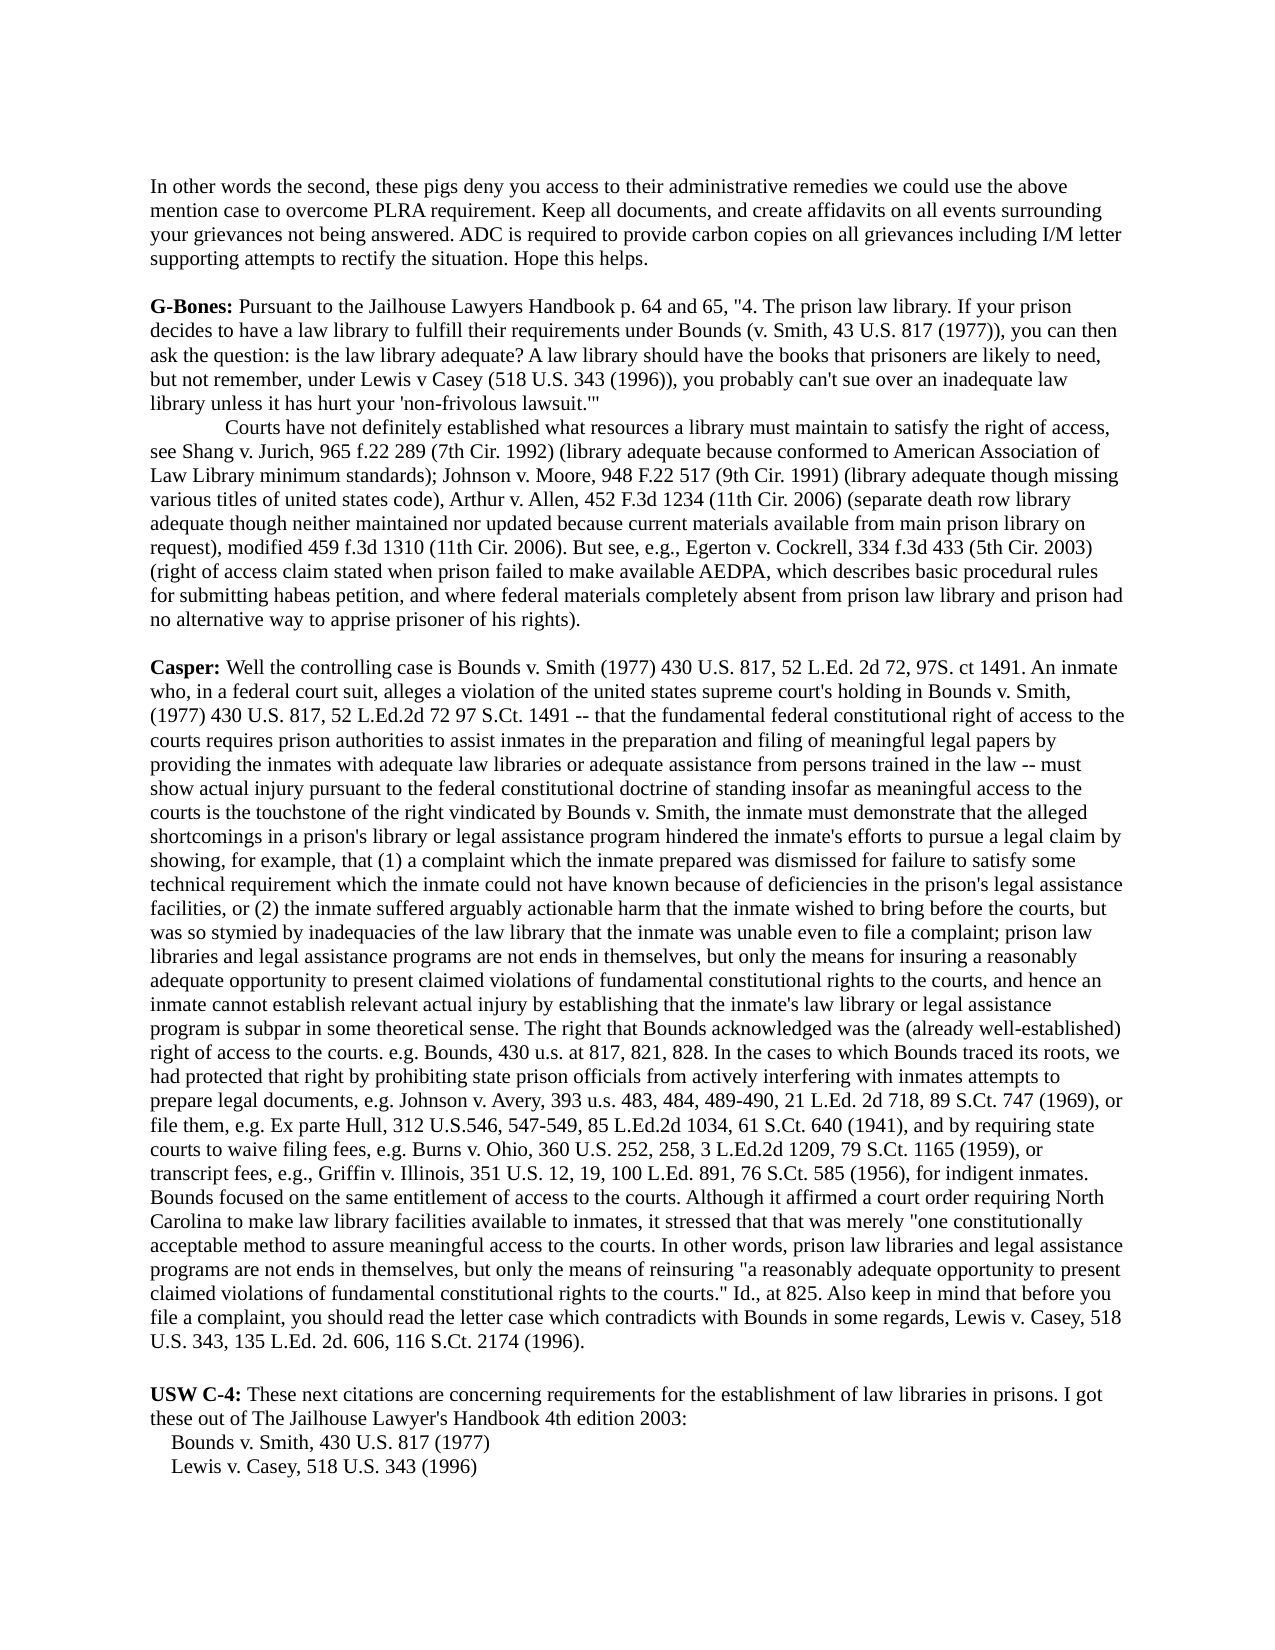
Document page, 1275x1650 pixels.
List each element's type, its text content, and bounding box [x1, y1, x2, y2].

text Courts have not definitely established what resources a library must maintain to satisfy the right of access, see Shang v. Jurich, 965 f.22 289 (7th Cir. 1992) (library adequate because conformed to American Association of Law Library minimum standards); Johnson v. Moore, 948 F.22 517 (9th Cir. 1991) (library adequate though missing various titles of united states code), Arthur v. Allen, 452 F.3d 1234 (11th Cir. 2006) (separate death row library adequate though neither maintained nor updated because current materials available from main prison library on request), modified 459 f.3d 1310 (11th Cir. 2006). But see, e.g., Egerton v. Cockrell, 334 f.3d 433 (5th Cir. 2003) (right of access claim stated when prison failed to make available AEDPA, which describes basic procedural rules for submitting habeas petition, and where federal materials completely absent from prison law library and prison had no alternative way to apprise prisoner of his rights). [150, 415, 1125, 631]
text Bounds v. Smith, 430 U.S. 817 (1977) [150, 1430, 1125, 1454]
text Casper: Well the controlling case is Bounds v. Smith (1977) 430 U.S. 817, 52 L.Ed. 2d 72, 97S. ct 1491. An inmate who, in a federal court suit, alleges a violation of the united states supreme court's holding in Bounds v. Smith, (1977) 430 U.S. 817, 52 L.Ed.2d 72 97 S.Ct. 1491 -- that the fundamental federal constitutional right of access to the courts requires prison authorities to assist inmates in the preparation and filing of meaningful legal papers by providing the inmates with adequate law libraries or adequate assistance from persons trained in the law -- must show actual injury pursuant to the federal constitutional doctrine of standing insofar as meaningful access to the courts is the touchstone of the right vindicated by Bounds v. Smith, the inmate must demonstrate that the alleged shortcomings in a prison's library or legal assistance program hindered the inmate's efforts to pursue a legal claim by showing, for example, that (1) a complaint which the inmate prepared was dismissed for failure to satisfy some technical requirement which the inmate could not have known because of deficiencies in the prison's legal assistance facilities, or (2) the inmate suffered arguably actionable harm that the inmate wished to bring before the courts, but was so stymied by inadequacies of the law library that the inmate was unable even to file a complaint; prison law libraries and legal assistance programs are not ends in themselves, but only the means for insuring a reasonably adequate opportunity to present claimed violations of fundamental constitutional rights to the courts, and hence an inmate cannot establish relevant actual injury by establishing that the inmate's law library or legal assistance program is subpar in some theoretical sense. The right that Bounds acknowledged was the (already well-established) right of access to the courts. e.g. Bounds, 430 u.s. at 817, 821, 828. In the cases to which Bounds traced its roots, we had protected that right by prohibiting state prison officials from actively interfering with inmates attempts to prepare legal documents, e.g. Johnson v. Avery, 393 u.s. 483, 484, 489-490, 21 L.Ed. 2d 718, 89 S.Ct. 747 (1969), or file them, e.g. Ex parte Hull, 312 U.S.546, 547-549, 85 L.Ed.2d 1034, 61 S.Ct. 640 (1941), and by requiring state courts to waive filing fees, e.g. Burns v. Ohio, 360 U.S. 252, 258, 3 L.Ed.2d 1209, 79 S.Ct. 1165 (1959), or transcript fees, e.g., Griffin v. Illinois, 351 U.S. 12, 19, 100 L.Ed. 891, 76 S.Ct. 585 (1956), for indigent inmates. Bounds focused on the same entitlement of access to the courts. Although it affirmed a court order requiring North Carolina to make law library facilities available to inmates, it stressed that that was merely "one constitutionally acceptable method to assure meaningful access to the courts. In other words, prison law libraries and legal assistance programs are not ends in themselves, but only the means of reinsuring "a reasonably adequate opportunity to present claimed violations of fundamental constitutional rights to the courts." Id., at 825. Also keep in mind that before you file a complaint, you should read the letter case which contradicts with Bounds in some regards, Lewis v. Casey, 518 U.S. 343, 135 L.Ed. 2d. 606, 116 S.Ct. 2174 (1996). [150, 655, 1125, 1353]
text USW C-4: These next citations are concerning requirements for the establishment of law libraries in prisons. I got these out of The Jailhouse Lawyer's Handbook 4th edition 2003: [150, 1382, 1125, 1430]
text G-Bones: Pursuant to the Jailhouse Lawyers Handbook p. 64 and 65, "4. The prison law library. If your prison decides to have a law library to fulfill their requirements under Bounds (v. Smith, 43 U.S. 817 (1977)), you can then ask the question: is the law library adequate? A law library should have the books that prisoners are likely to need, but not remember, under Lewis v Casey (518 U.S. 343 (1996)), you probably can't sue over an inadequate law library unless it has hurt your 'non-frivolous lawsuit.'" [150, 294, 1125, 415]
text In other words the second, these pigs deny you access to their administrative remedies we could use the above mention case to overcome PLRA requirement. Keep all documents, and create affidavits on all events surrounding your grievances not being answered. ADC is required to provide carbon copies on all grievances including I/M letter supporting attempts to rectify the situation. Hope this helps. [150, 174, 1125, 270]
text Lewis v. Casey, 518 U.S. 343 (1996) [150, 1454, 1125, 1478]
